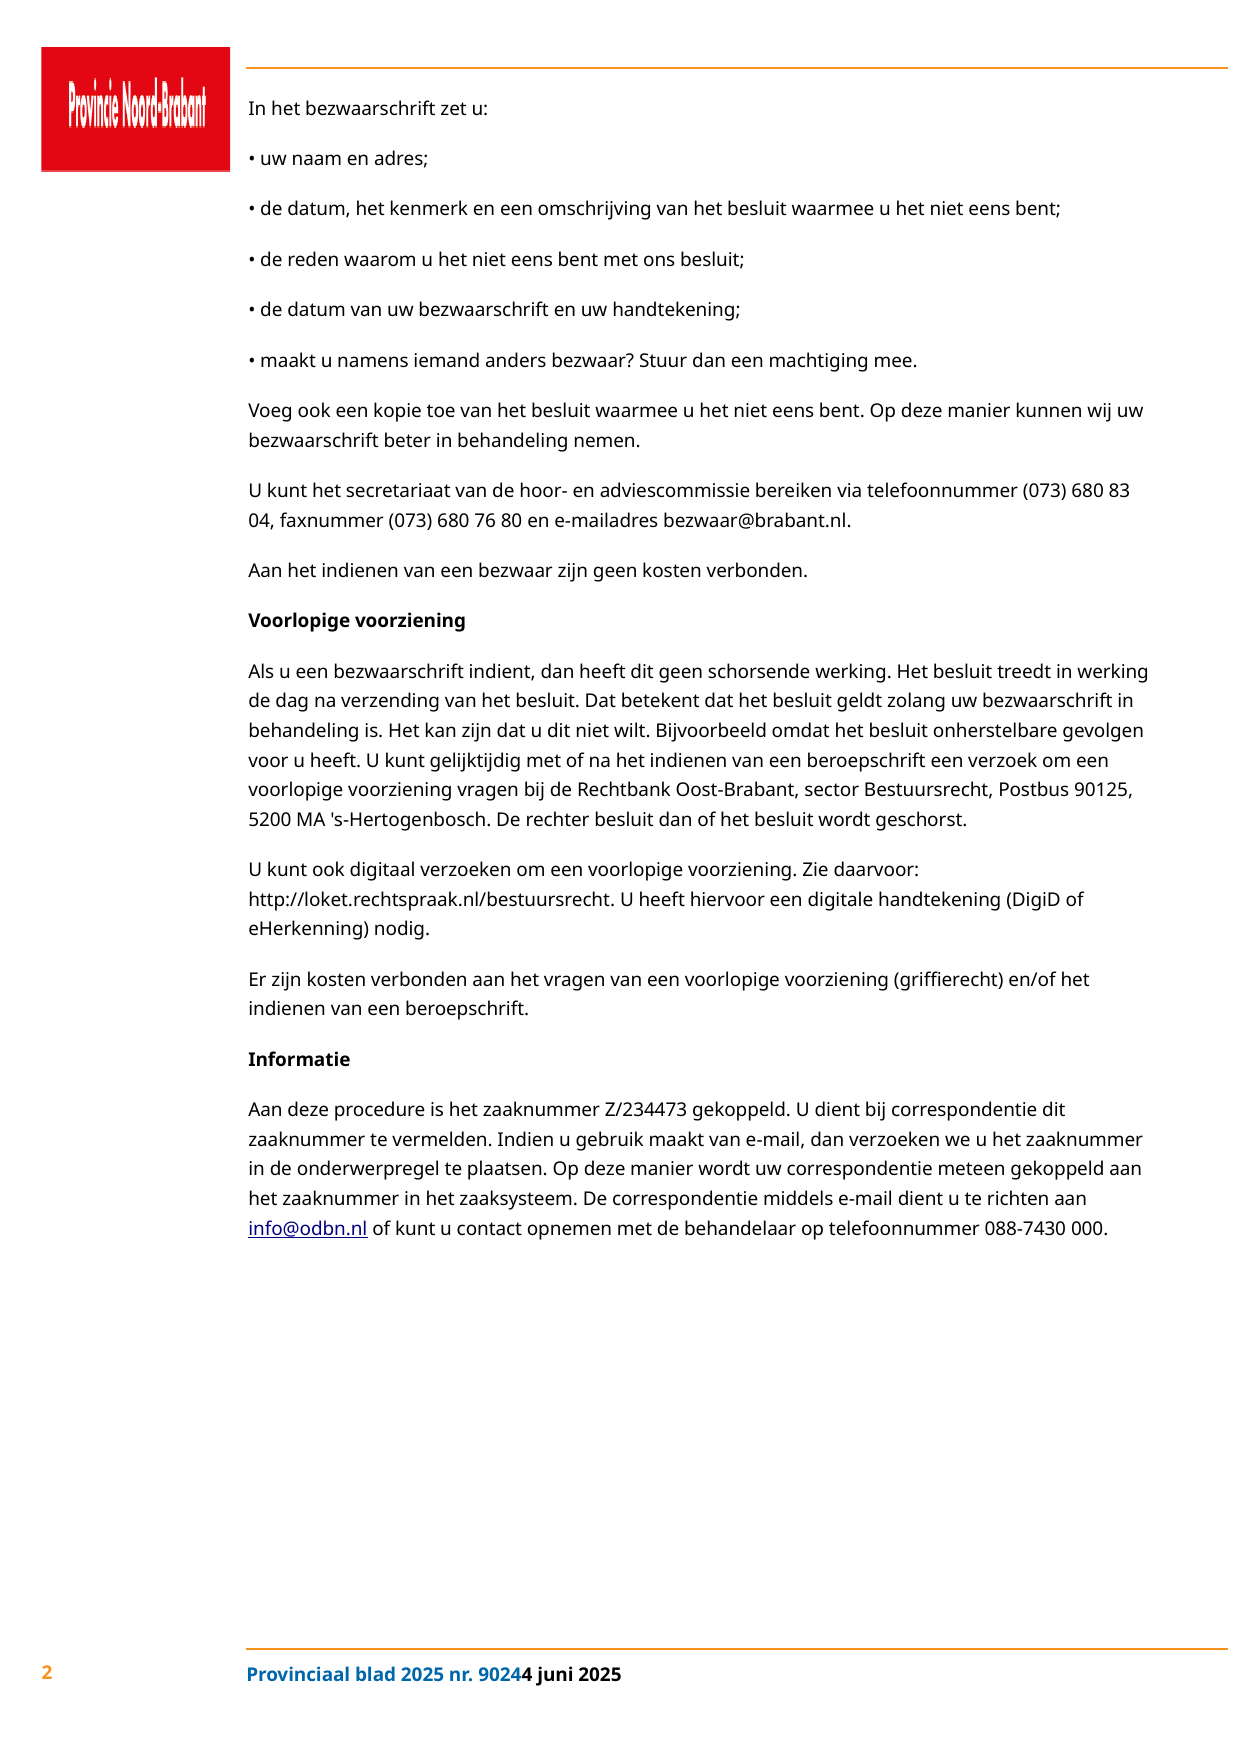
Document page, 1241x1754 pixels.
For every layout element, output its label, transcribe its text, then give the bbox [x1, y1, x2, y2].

text In het bezwaarschrift zet u: [248, 95, 1152, 121]
picture [41, 47, 231, 172]
text U kunt ook digitaal verzoeken om een voorlopige voorziening. Zie daarvoor: http://loket.rechtspraak.nl/bestuursrecht. U heeft hiervoor een digitale handtekening (DigiD of eHerkenning) nodig. [248, 856, 1152, 941]
text • maakt u namens iemand anders bezwaar? Stuur dan een machtiging mee. [248, 347, 1152, 373]
text Voorlopige voorziening [248, 608, 1152, 633]
text • de datum van uw bezwaarschrift en uw handtekening; [248, 296, 1152, 322]
text Als u een bezwaarschrift indient, dan heeft dit geen schorsende werking. Het besluit treedt in werking de dag na verzending van het besluit. Dat betekent dat het besluit geldt zolang uw bezwaarschrift in behandeling is. Het kan zijn dat u dit niet wilt. Bijvoorbeeld omdat het besluit onherstelbare gevolgen voor u heeft. U kunt gelijktijdig met of na het indienen van een beroepschrift een verzoek om een voorlopige voorziening vragen bij de Rechtbank Oost-Brabant, sector Bestuursrecht, Postbus 90125, 5200 MA 's‑Hertogenbosch. De rechter besluit dan of het besluit wordt geschorst. [248, 658, 1152, 832]
text Aan het indienen van een bezwaar zijn geen kosten verbonden. [248, 557, 1152, 583]
text Er zijn kosten verbonden aan het vragen van een voorlopige voorziening (griffierecht) en/of het indienen van een beroepschrift. [248, 966, 1152, 1021]
text Aan deze procedure is het zaaknummer Z/234473 gekoppeld. U dient bij correspondentie dit zaaknummer te vermelden. Indien u gebruik maakt van e-mail, dan verzoeken we u het zaaknummer in de onderwerpregel te plaatsen. Op deze manier wordt uw correspondentie meteen gekoppeld aan het zaaknummer in het zaaksysteem. De correspondentie middels e-mail dient u te richten aan info@odbn.nl of kunt u contact opnemen met de behandelaar op telefoonnummer 088-7430 000. [248, 1096, 1152, 1241]
text • de datum, het kenmerk en een omschrijving van het besluit waarmee u het niet eens bent; [248, 196, 1152, 221]
text • uw naam en adres; [248, 145, 1152, 171]
text • de reden waarom u het niet eens bent met ons besluit; [248, 246, 1152, 272]
text U kunt het secretariaat van de hoor- en adviescommissie bereiken via telefoonnummer (073) 680 83 04, faxnummer (073) 680 76 80 en e-mailadres bezwaar@brabant.nl. [248, 477, 1152, 533]
text Informatie [248, 1046, 1152, 1072]
text Voeg ook een kopie toe van het besluit waarmee u het niet eens bent. Op deze manier kunnen wij uw bezwaarschrift beter in behandeling nemen. [248, 397, 1152, 453]
